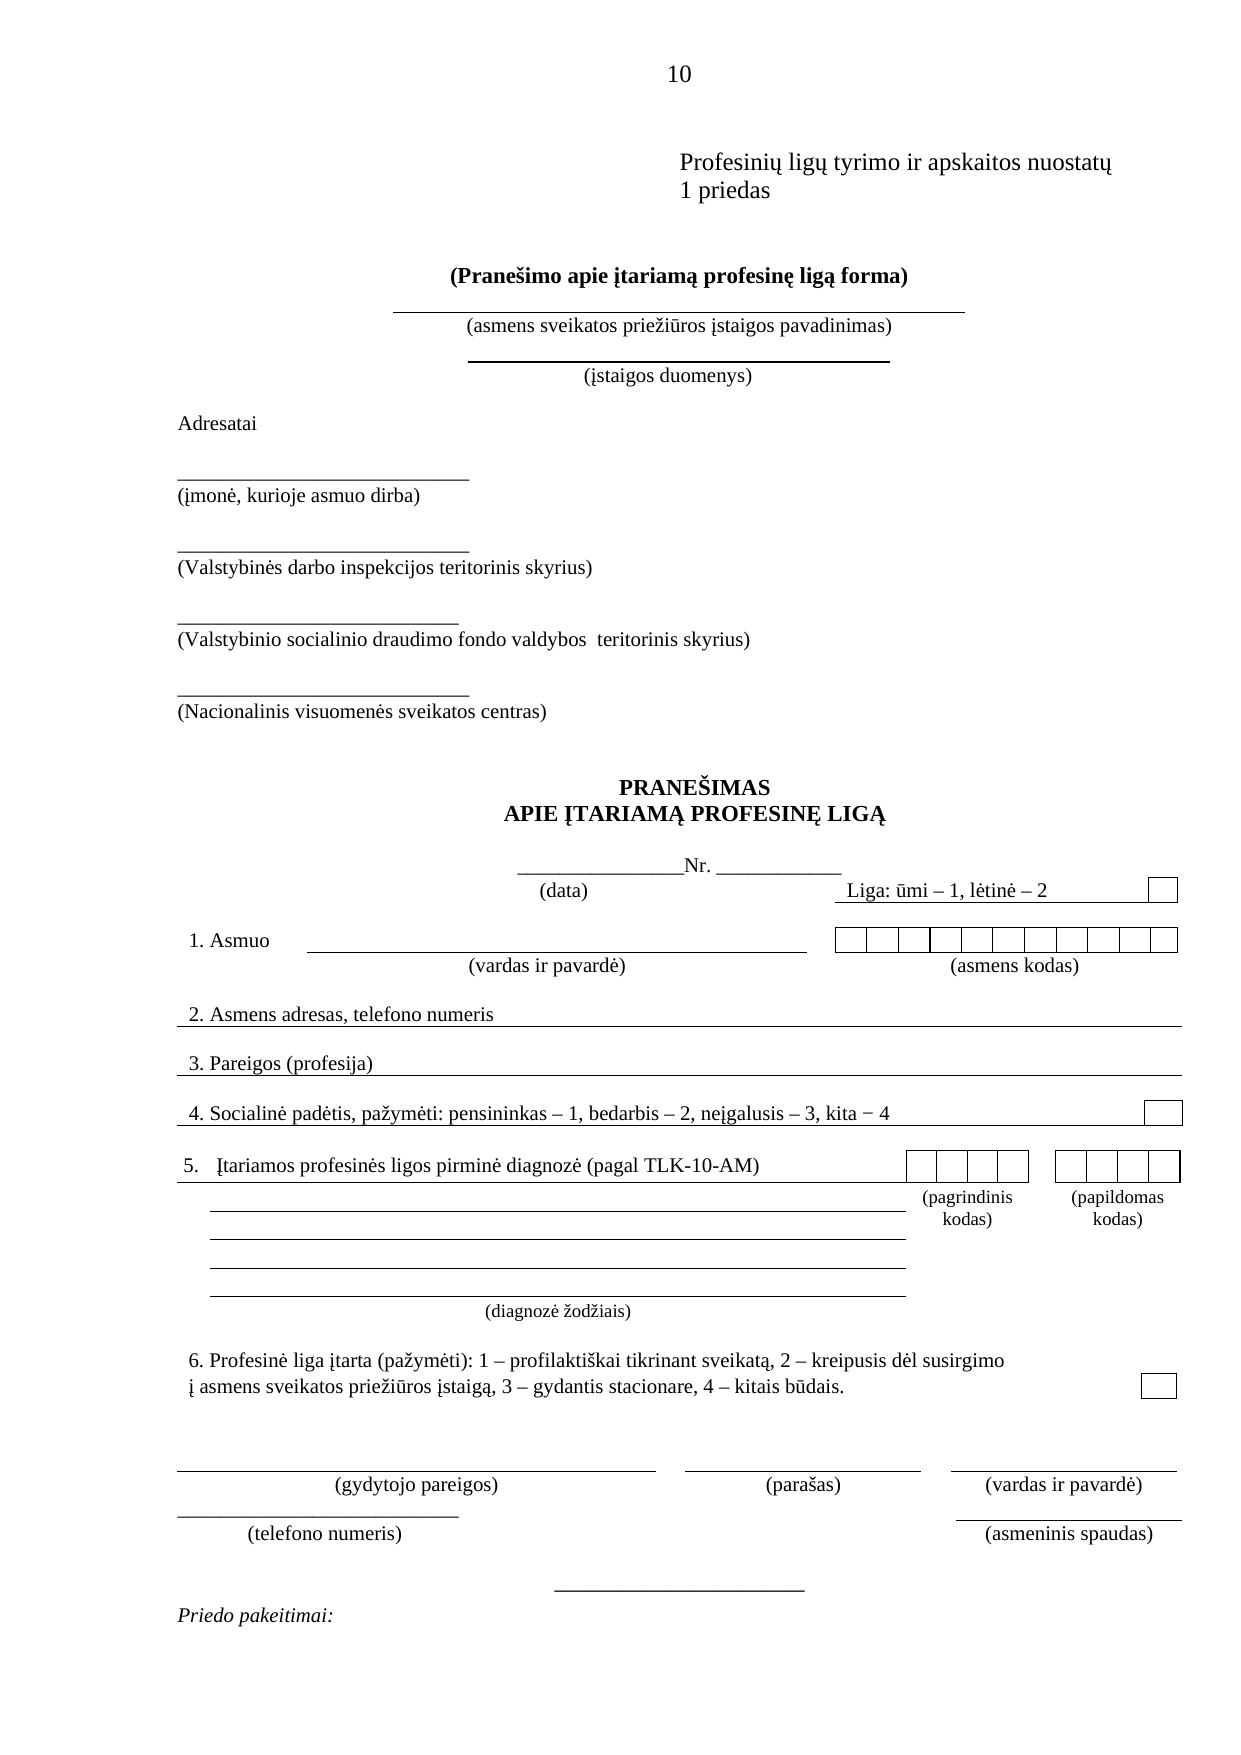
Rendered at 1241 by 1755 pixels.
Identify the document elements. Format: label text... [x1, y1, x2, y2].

table_cell (vardas ir pavardė) [177, 952, 807, 977]
text (Valstybinės darbo inspekcijos teritorinis skyrius) [177, 555, 1181, 579]
text ___________________________ [177, 603, 1181, 627]
table_cell [442, 1212, 674, 1239]
table_cell 1. Asmuo [177, 927, 307, 952]
table_header 5. [177, 1150, 210, 1182]
table_cell [685, 1398, 921, 1471]
table_cell [656, 1471, 685, 1496]
table_header [907, 1151, 936, 1182]
table_header [1107, 1051, 1145, 1075]
table_header [937, 1151, 967, 1182]
table_cell APIE ĮTARIAMĄ PROFESINĘ LIGĄ [451, 800, 938, 827]
table_cell [867, 928, 898, 952]
table_header [998, 1151, 1028, 1182]
table_cell [1120, 928, 1150, 952]
table_header Įtariamos profesinės ligos pirminė diagnozė (pagal TLK-10-AM) [210, 1150, 906, 1182]
table_header [1145, 1101, 1182, 1125]
table_header 3. Pareigos (profesija) [177, 1051, 957, 1075]
table_cell [393, 361, 468, 387]
table_cell [210, 1183, 442, 1211]
table_header Liga: ūmi – 1, lėtinė – 2 [835, 877, 1148, 902]
text (Valstybinio socialinio draudimo fondo valdybos teritorinis skyrius) [177, 627, 1181, 651]
table_cell [921, 1398, 951, 1471]
table_cell [962, 928, 992, 952]
table_header [1029, 1150, 1055, 1182]
table_header [968, 1151, 997, 1182]
table_header [939, 774, 1238, 800]
table_header 4. Socialinė padėtis, pažymėti: pensininkas – 1, bedarbis – 2, neįgalusis – 3, kita − 4 [177, 1100, 1144, 1125]
table_cell [835, 903, 1148, 927]
table_cell [807, 927, 835, 952]
table_header 2. Asmens adresas, telefono numeris [177, 1001, 572, 1026]
table_header PRANEŠIMAS [451, 774, 938, 800]
table_cell [307, 927, 807, 952]
table_cell [1178, 902, 1222, 927]
table_header [890, 288, 965, 312]
text (Nacionalinis visuomenės sveikatos centras) [177, 699, 1181, 723]
table_cell [656, 1398, 685, 1471]
table_cell 6. Profesinė liga įtarta (pažymėti): 1 – profilaktiškai tikrinant sveikatą, 2 – kreipusis dėl susirgimo [177, 1324, 1141, 1372]
table_cell [210, 1240, 442, 1267]
table_cell (vardas ir pavardė) [951, 1472, 1177, 1496]
table_header [393, 288, 728, 312]
text Profesinių ligų tyrimo ir apskaitos nuostatų 1 priedas [679, 147, 1181, 204]
text ____________________________ [177, 675, 1181, 699]
table_header [1178, 877, 1222, 902]
table_cell [1148, 903, 1178, 927]
table_cell [674, 1212, 906, 1239]
table_cell [899, 928, 929, 952]
text –––––––––––––––––––– [177, 1574, 1181, 1603]
table_cell [468, 338, 890, 361]
text Adresatai [177, 411, 1181, 435]
text (Pranešimo apie įtariamą profesinę ligą forma) [177, 262, 1181, 288]
table_cell [1141, 1324, 1177, 1372]
table_cell [674, 1240, 906, 1267]
table_header [1087, 1151, 1117, 1182]
table_cell [921, 1471, 951, 1496]
table_cell [1088, 928, 1119, 952]
text (įmonė, kurioje asmuo dirba) [177, 483, 1181, 507]
text ________________Nr. ____________ [177, 853, 1181, 877]
table_cell [951, 1398, 1177, 1471]
table_cell [393, 338, 468, 361]
table_cell (papildomas kodas) [1055, 1183, 1180, 1324]
table_cell [177, 1183, 210, 1324]
text Priedo pakeitimai: [177, 1603, 1181, 1627]
table_cell (įstaigos duomenys) [468, 361, 965, 387]
table_header [189, 774, 451, 800]
table_header [1070, 1051, 1107, 1075]
table_header [1118, 1151, 1148, 1182]
text ___________________________ [177, 1496, 1181, 1520]
table_header [1032, 1051, 1070, 1075]
table_cell [1151, 928, 1177, 952]
table_cell (gydytojo pareigos) [177, 1472, 656, 1496]
table_cell [1142, 1374, 1176, 1398]
table_header [1149, 878, 1177, 902]
table_header [1149, 1151, 1179, 1182]
text ____________________________ [177, 531, 1181, 555]
table_cell (pagrindinis kodas) [906, 1183, 1028, 1324]
table_cell (parašas) [685, 1472, 921, 1496]
table_header (telefono numeris) [177, 1520, 956, 1545]
table_cell [442, 1183, 674, 1211]
table_cell [939, 800, 1238, 827]
table_cell [189, 800, 451, 827]
table_cell [931, 928, 961, 952]
table_cell [442, 1240, 674, 1267]
table_cell [674, 1297, 906, 1324]
table_cell [210, 1269, 442, 1296]
table_header [1056, 1151, 1086, 1182]
table_header [1145, 1051, 1182, 1075]
table_header [573, 1001, 1182, 1026]
table_cell [836, 928, 866, 952]
table_cell [993, 928, 1024, 952]
table_cell [890, 338, 965, 361]
table_cell [1028, 1182, 1055, 1324]
table_cell [442, 1269, 674, 1296]
table_header (data) [177, 877, 835, 927]
table_header [957, 1051, 995, 1075]
table_cell (diagnozė žodžiais) [442, 1297, 674, 1324]
table_header [995, 1051, 1032, 1075]
table_cell (asmens kodas) [807, 952, 1222, 977]
table_cell [674, 1183, 906, 1211]
table_cell [1178, 927, 1222, 952]
table_header [728, 288, 890, 312]
table_cell [1025, 928, 1056, 952]
table_cell [1057, 928, 1087, 952]
table_header (asmeninis spaudas) [956, 1521, 1182, 1545]
table_cell [177, 1398, 656, 1471]
text ____________________________ [177, 459, 1181, 483]
table_cell [210, 1212, 442, 1239]
table_cell [674, 1269, 906, 1296]
table_cell [210, 1297, 442, 1324]
table_cell (asmens sveikatos priežiūros įstaigos pavadinimas) [393, 313, 965, 337]
table_cell į asmens sveikatos priežiūros įstaigą, 3 – gydantis stacionare, 4 – kitais būdais. [177, 1373, 1141, 1398]
